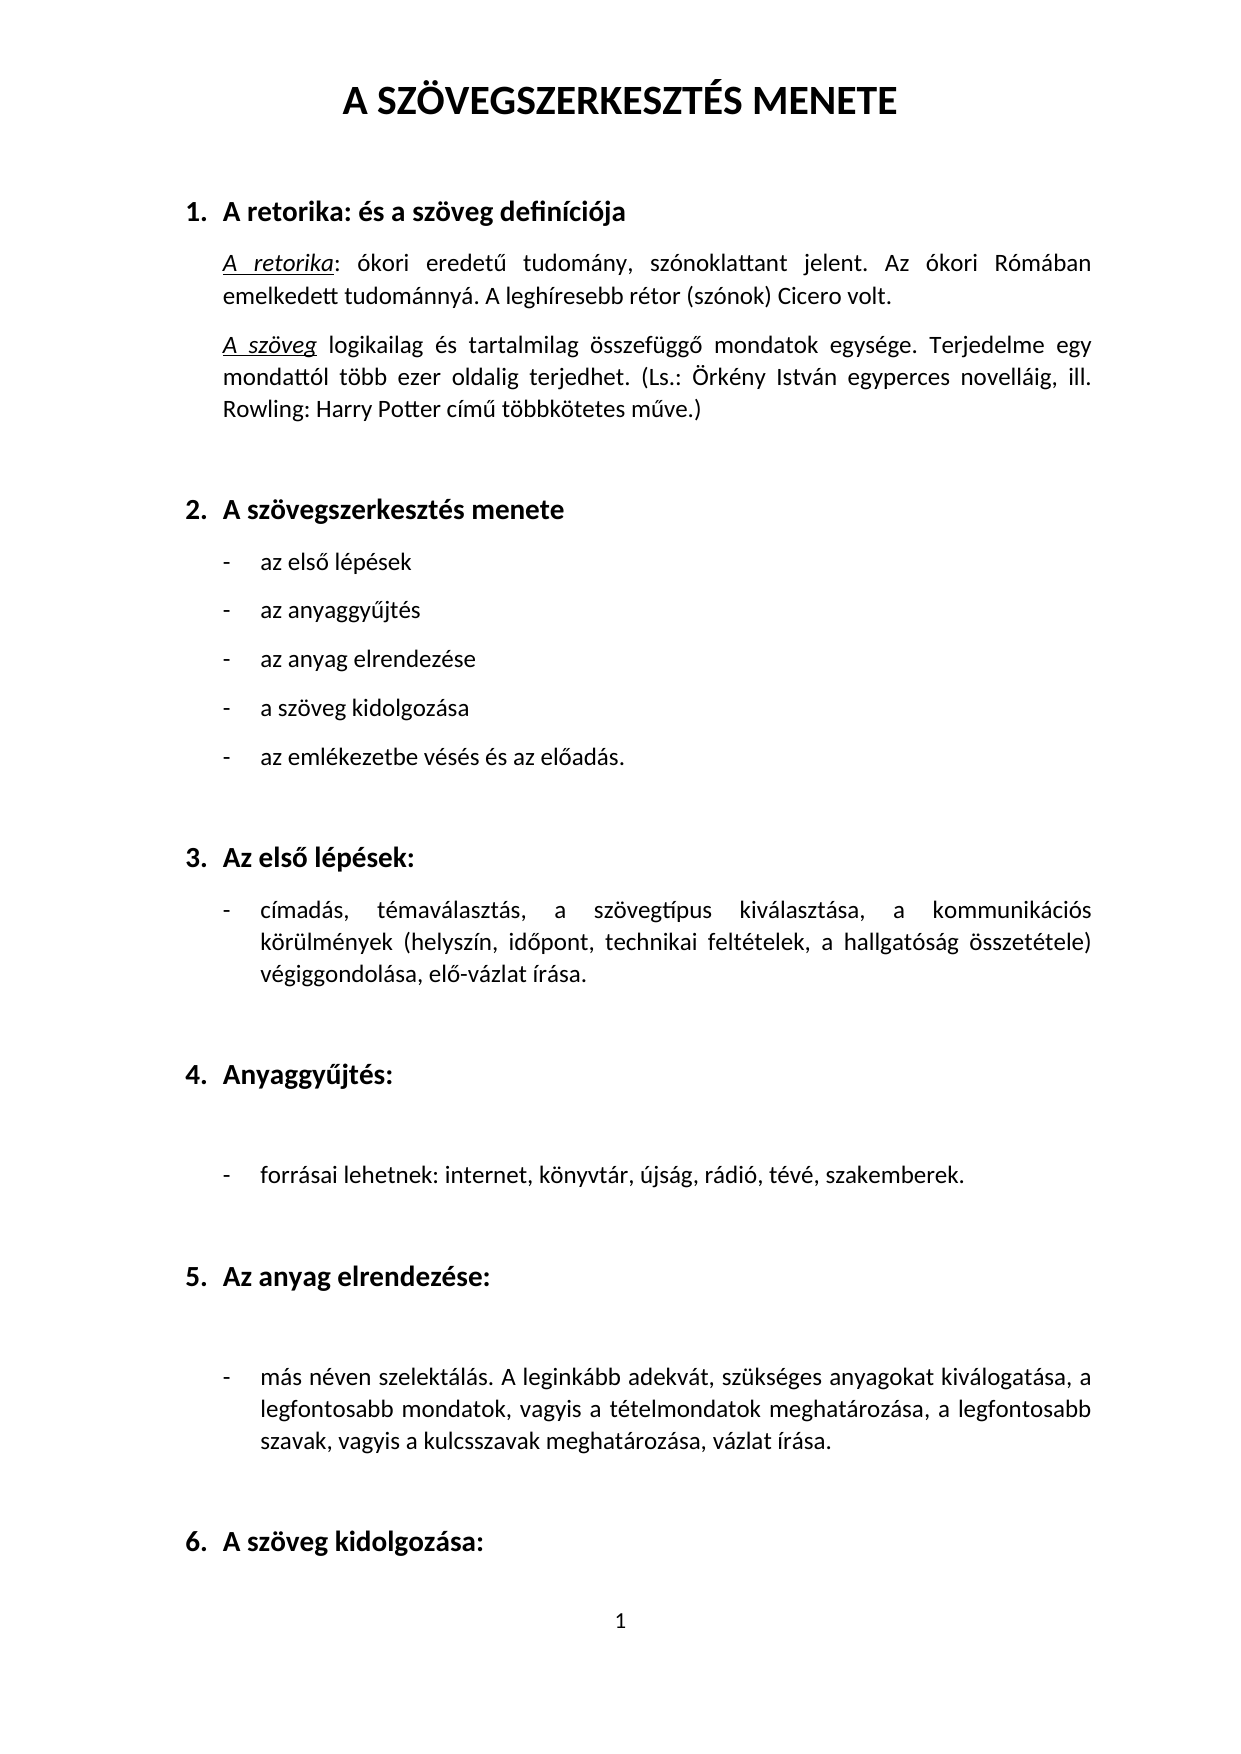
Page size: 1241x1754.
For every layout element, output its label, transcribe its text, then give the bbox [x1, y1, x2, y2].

list az anyaggyűjtés [223, 595, 1093, 625]
list A retorika: és a szöveg definíciója [185, 193, 1093, 229]
list címadás, témaválasztás, a szövegtípus kiválasztása, a kommunikációs körülmények (helyszín, időpont, technikai feltételek, a hallgatóság összetétele) végiggondolása, elő-vázlat írása. [223, 894, 1093, 989]
list A szöveg logikailag és tartalmilag összefüggő mondatok egysége. Terjedelme egy mondattól több ezer oldalig terjedhet. (Ls.: Örkény István egyperces novelláig, ill. Rowling: Harry Potter című többkötetes műve.) [223, 329, 1093, 424]
list Anyaggyűjtés: [185, 1056, 1093, 1092]
list az első lépések [223, 546, 1093, 576]
list A szöveg kidolgozása: [185, 1523, 1093, 1559]
list a szöveg kidolgozása [223, 693, 1093, 723]
list Az anyag elrendezése: [185, 1258, 1093, 1293]
list Az első lépések: [185, 839, 1093, 875]
list más néven szelektálás. A leginkább adekvát, szükséges anyagokat kiválogatása, a legfontosabb mondatok, vagyis a tételmondatok meghatározása, a legfontosabb szavak, vagyis a kulcsszavak meghatározása, vázlat írása. [223, 1361, 1093, 1456]
list A retorika: ókori eredetű tudomány, szónoklattant jelent. Az ókori Rómában emelkedett tudománnyá. A leghíresebb rétor (szónok) Cicero volt. [223, 248, 1093, 310]
list forrásai lehetnek: internet, könyvtár, újság, rádió, tévé, szakemberek. [223, 1160, 1093, 1190]
list az anyag elrendezése [223, 644, 1093, 674]
list az emlékezetbe vésés és az előadás. [223, 742, 1093, 772]
list A szövegszerkesztés menete [185, 491, 1093, 527]
text A SZÖVEGSZERKESZTÉS MENETE [148, 74, 1093, 124]
